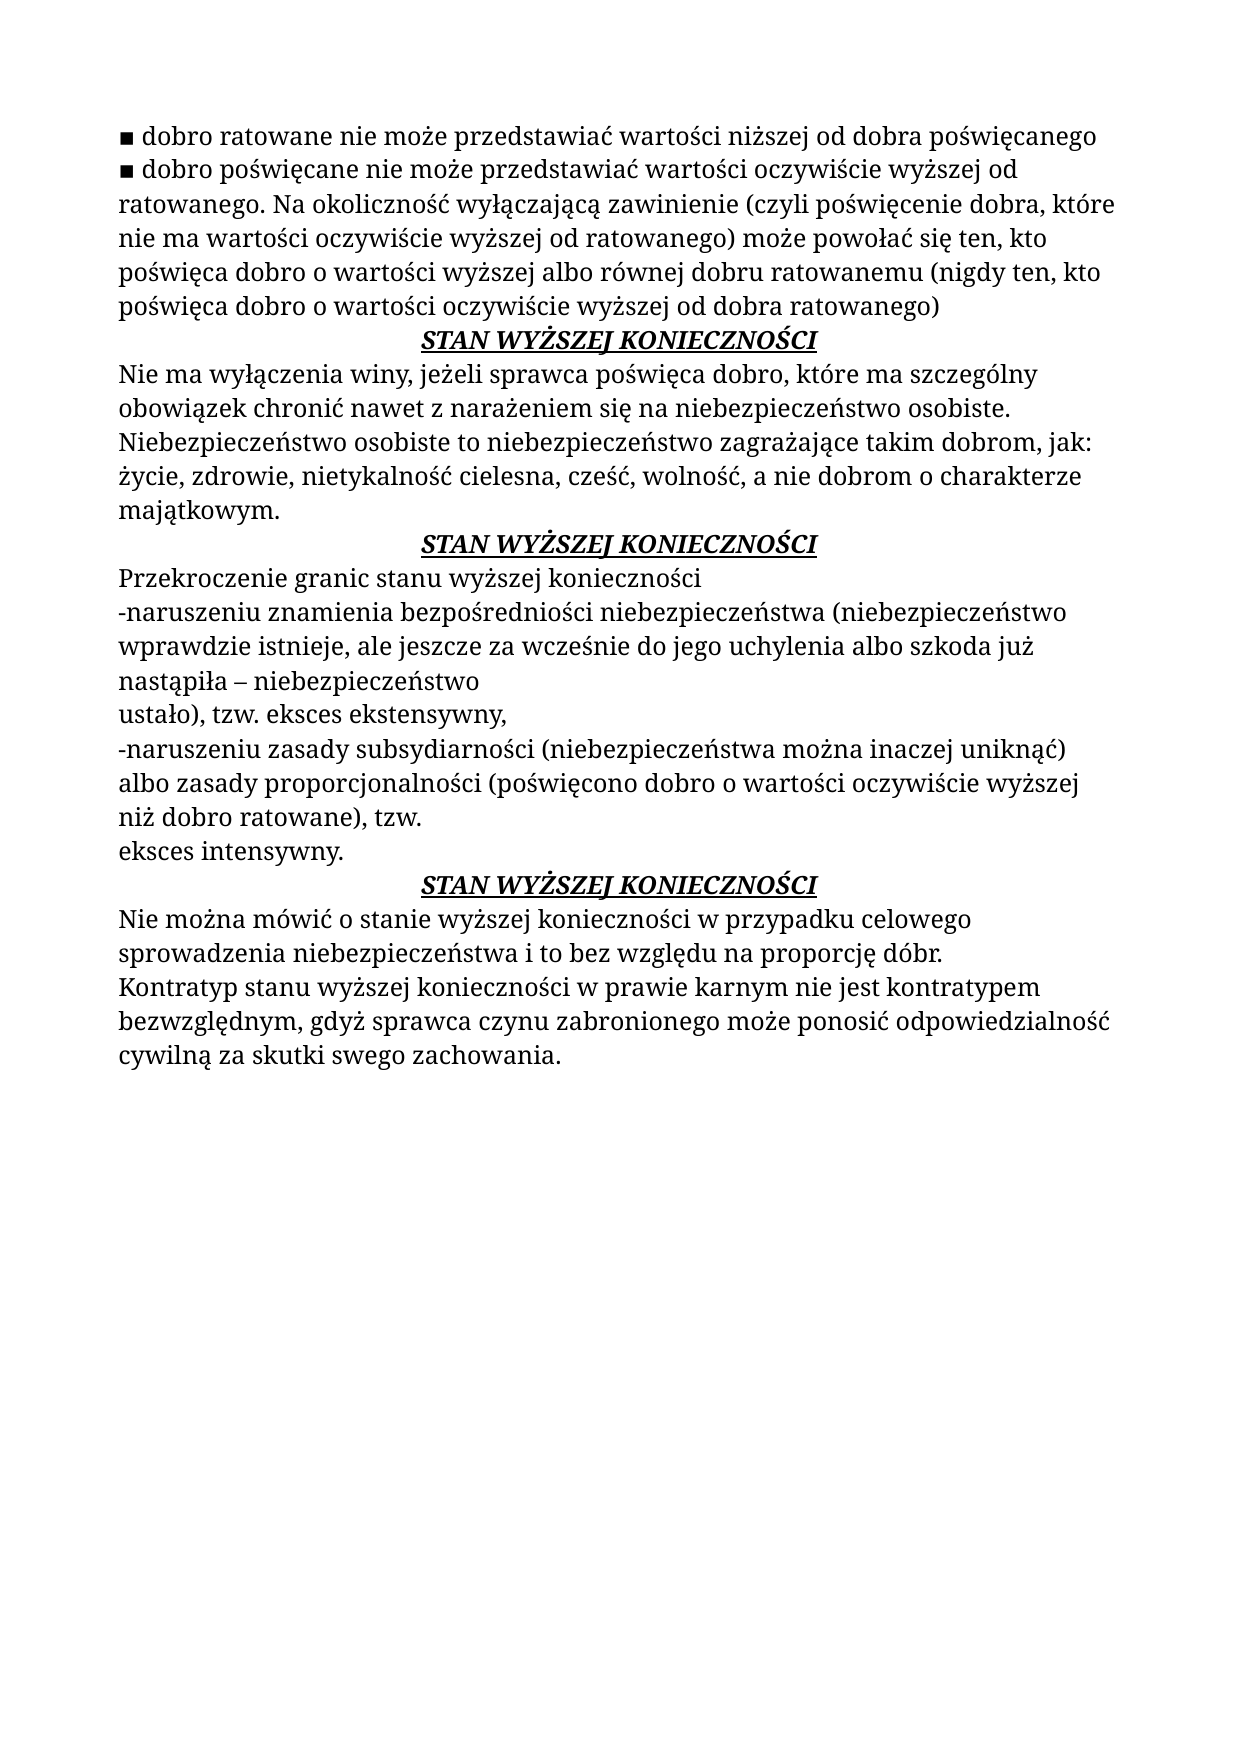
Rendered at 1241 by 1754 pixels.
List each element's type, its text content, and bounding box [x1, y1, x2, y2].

text Nie ma wyłączenia winy, jeżeli sprawca poświęca dobro, które ma szczególny obowiązek chronić nawet z narażeniem się na niebezpieczeństwo osobiste. Niebezpieczeństwo osobiste to niebezpieczeństwo zagrażające takim dobrom, jak: życie, zdrowie, nietykalność cielesna, cześć, wolność, a nie dobrom o charakterze majątkowym. [118, 357, 1122, 527]
text STAN WYŻSZEJ KONIECZNOŚCI [118, 322, 1122, 357]
text Przekroczenie granic stanu wyższej konieczności [118, 561, 1122, 595]
text Nie można mówić o stanie wyższej konieczności w przypadku celowego sprowadzenia niebezpieczeństwa i to bez względu na proporcję dóbr. [118, 902, 1122, 970]
text STAN WYŻSZEJ KONIECZNOŚCI [118, 527, 1122, 561]
text eksces intensywny. [118, 833, 1122, 867]
text Kontratyp stanu wyższej konieczności w prawie karnym nie jest kontratypem bezwzględnym, gdyż sprawca czynu zabronionego może ponosić odpowiedzialność cywilną za skutki swego zachowania. [118, 970, 1122, 1072]
text STAN WYŻSZEJ KONIECZNOŚCI [118, 867, 1122, 902]
text -naruszeniu znamienia bezpośredniości niebezpieczeństwa (niebezpieczeństwo wprawdzie istnieje, ale jeszcze za wcześnie do jego uchylenia albo szkoda już nastąpiła – niebezpieczeństwo [118, 595, 1122, 697]
text ustało), tzw. eksces ekstensywny, [118, 697, 1122, 731]
text ▪ dobro poświęcane nie może przedstawiać wartości oczywiście wyższej od [118, 152, 1122, 186]
text ▪ dobro ratowane nie może przedstawiać wartości niższej od dobra poświęcanego [118, 118, 1122, 152]
text -naruszeniu zasady subsydiarności (niebezpieczeństwa można inaczej uniknąć) albo zasady proporcjonalności (poświęcono dobro o wartości oczywiście wyższej niż dobro ratowane), tzw. [118, 731, 1122, 833]
text ratowanego. Na okoliczność wyłączającą zawinienie (czyli poświęcenie dobra, które nie ma wartości oczywiście wyższej od ratowanego) może powołać się ten, kto poświęca dobro o wartości wyższej albo równej dobru ratowanemu (nigdy ten, kto poświęca dobro o wartości oczywiście wyższej od dobra ratowanego) [118, 186, 1122, 322]
